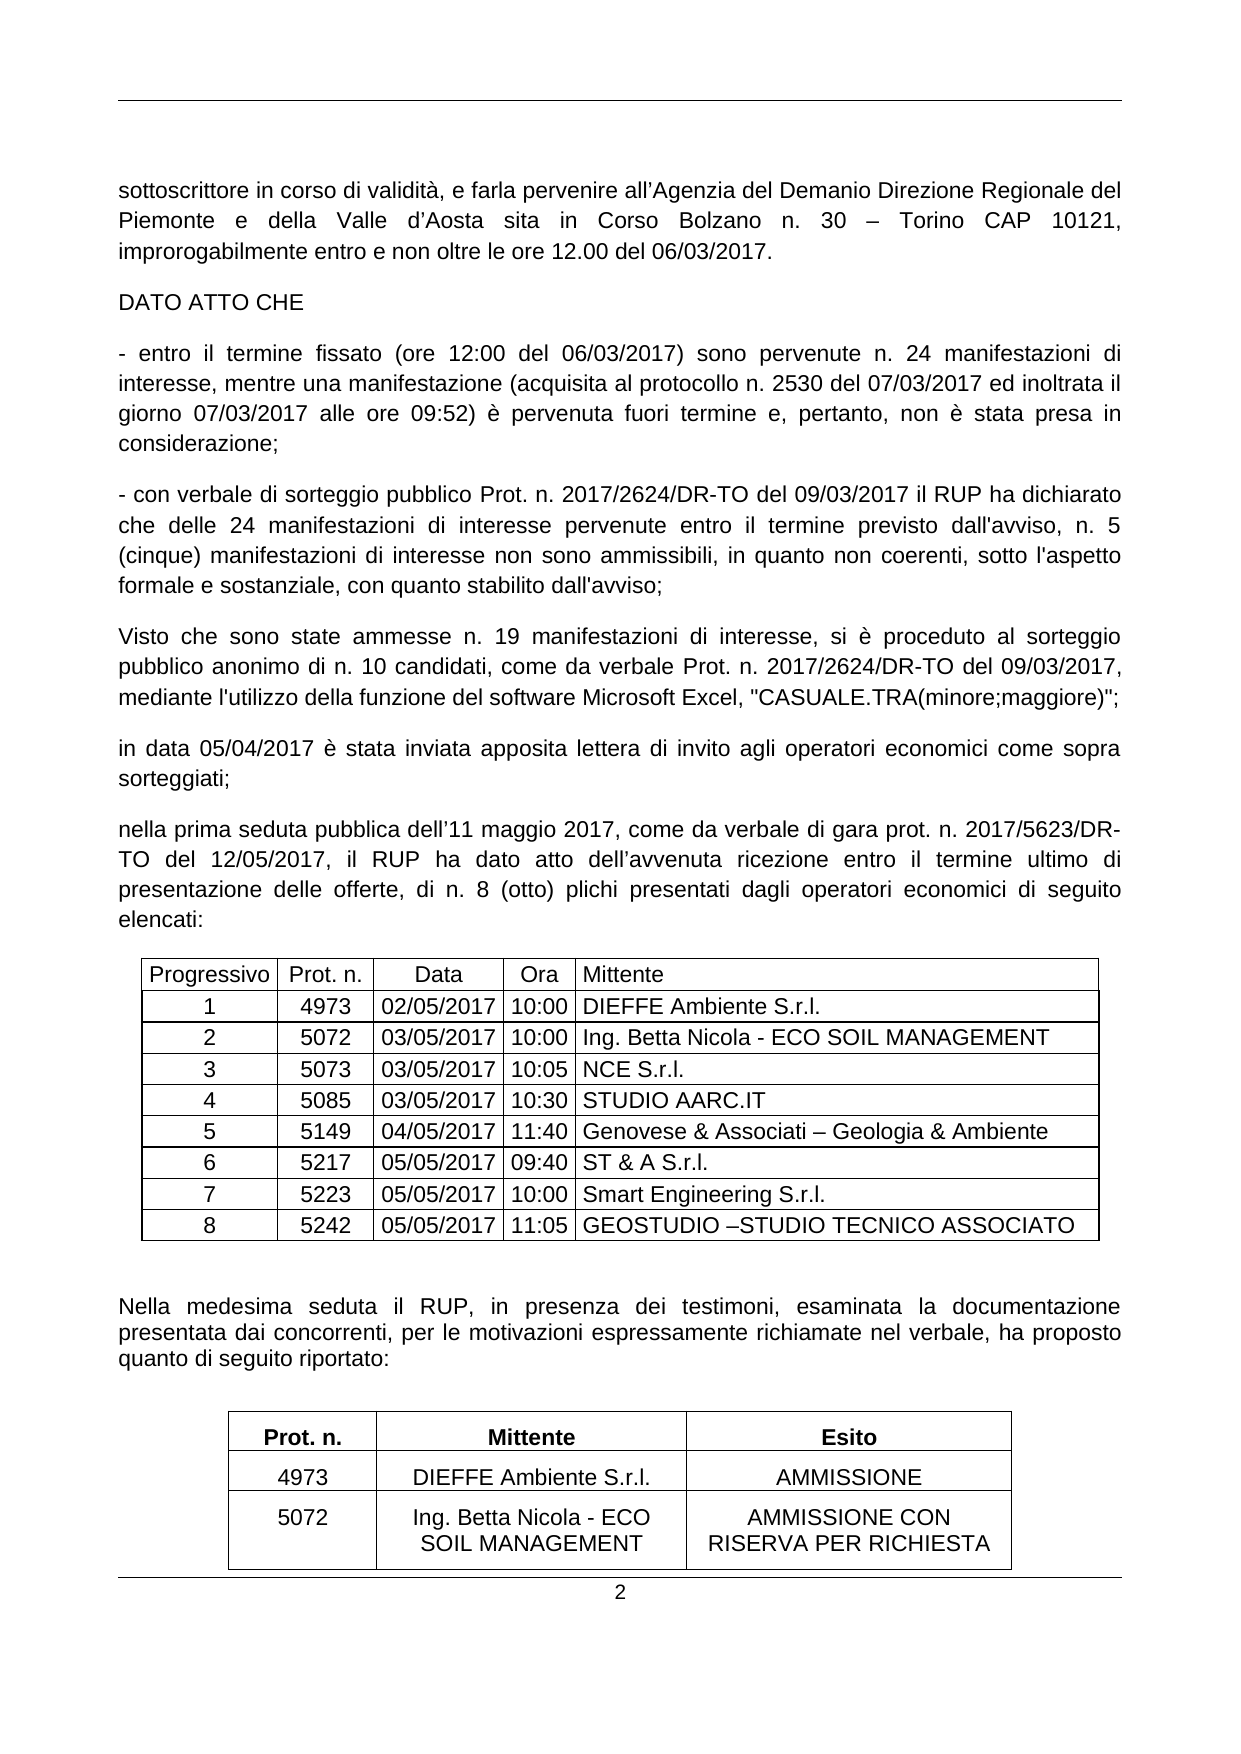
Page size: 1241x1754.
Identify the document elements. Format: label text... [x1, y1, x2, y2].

table_cell 11:05 [504, 1210, 575, 1240]
table_cell 05/05/2017 [374, 1148, 503, 1178]
table_cell Genovese & Associati – Geologia & Ambiente [576, 1116, 1098, 1146]
table_header Progressivo [142, 959, 277, 990]
table_cell 02/05/2017 [374, 991, 503, 1021]
table_cell 11:40 [504, 1116, 575, 1146]
table_cell 6 [143, 1148, 277, 1178]
table_cell NCE S.r.l. [576, 1054, 1098, 1084]
table_cell 10:00 [504, 1023, 575, 1053]
text Nella medesima seduta il RUP, in presenza dei testimoni, esaminata la documentazione presentata dai concorrenti, per le motivazioni espressamente richiamate nel verbale, ha proposto quanto di seguito riportato: [118, 1293, 1122, 1372]
table_header Prot. n. [278, 959, 373, 990]
table_cell 10:05 [504, 1054, 575, 1084]
text Visto che sono state ammesse n. 19 manifestazioni di interesse, si è proceduto al sorteggio pubblico anonimo di n. 10 candidati, come da verbale Prot. n. 2017/2624/DR-TO del 09/03/2017, mediante l'utilizzo della funzione del software Microsoft Excel, "CASUALE.TRA(minore;maggiore)"; [118, 623, 1122, 710]
table_cell AMMISSIONE [687, 1451, 1011, 1490]
table_cell 5242 [278, 1210, 373, 1240]
table_cell 2 [143, 1023, 277, 1053]
table_cell 04/05/2017 [374, 1116, 503, 1146]
table_cell 10:00 [504, 1179, 575, 1209]
table_cell 5217 [278, 1148, 373, 1178]
text nella prima seduta pubblica dell’11 maggio 2017, come da verbale di gara prot. n. 2017/5623/DR-TO del 12/05/2017, il RUP ha dato atto dell’avvenuta ricezione entro il termine ultimo di presentazione delle offerte, di n. 8 (otto) plichi presentati dagli operatori economici di seguito elencati: [118, 816, 1122, 933]
table_cell 03/05/2017 [374, 1054, 503, 1084]
table_cell AMMISSIONE CON RISERVA PER RICHIESTA [687, 1491, 1011, 1569]
text DATO ATTO CHE [118, 289, 1122, 315]
table_cell 8 [143, 1210, 277, 1240]
table_cell 10:30 [504, 1085, 575, 1115]
table_cell 5085 [278, 1085, 373, 1115]
table_header Esito [687, 1412, 1011, 1450]
table_cell DIEFFE Ambiente S.r.l. [377, 1451, 686, 1490]
table_cell 05/05/2017 [374, 1179, 503, 1209]
table_cell 5072 [278, 1023, 373, 1053]
table_cell 1 [143, 991, 277, 1021]
table_header Mittente [377, 1412, 686, 1450]
table_cell 4973 [229, 1451, 376, 1490]
table_cell 4973 [278, 991, 373, 1021]
text - entro il termine fissato (ore 12:00 del 06/03/2017) sono pervenute n. 24 manifestazioni di interesse, mentre una manifestazione (acquisita al protocollo n. 2530 del 07/03/2017 ed inoltrata il giorno 07/03/2017 alle ore 09:52) è pervenuta fuori termine e, pertanto, non è stata presa in considerazione; [118, 340, 1122, 457]
table_cell 5149 [278, 1116, 373, 1146]
text in data 05/04/2017 è stata inviata apposita lettera di invito agli operatori economici come sopra sorteggiati; [118, 734, 1122, 791]
table_cell Smart Engineering S.r.l. [576, 1179, 1098, 1209]
table_cell STUDIO AARC.IT [576, 1085, 1098, 1115]
table_header Ora [504, 959, 575, 990]
table_header Data [374, 959, 503, 990]
table_cell 5073 [278, 1054, 373, 1084]
table_cell Ing. Betta Nicola - ECO SOIL MANAGEMENT [576, 1023, 1098, 1053]
table_header Prot. n. [229, 1412, 376, 1450]
table_cell ST & A S.r.l. [576, 1148, 1098, 1178]
table_cell 10:00 [504, 991, 575, 1021]
table_cell 3 [143, 1054, 277, 1084]
table_cell 09:40 [504, 1148, 575, 1178]
table_cell GEOSTUDIO –STUDIO TECNICO ASSOCIATO [576, 1210, 1098, 1240]
table_cell 5072 [229, 1491, 376, 1569]
table_cell 5223 [278, 1179, 373, 1209]
table_cell 03/05/2017 [374, 1023, 503, 1053]
text - con verbale di sorteggio pubblico Prot. n. 2017/2624/DR-TO del 09/03/2017 il RUP ha dichiarato che delle 24 manifestazioni di interesse pervenute entro il termine previsto dall'avviso, n. 5 (cinque) manifestazioni di interesse non sono ammissibili, in quanto non coerenti, sotto l'aspetto formale e sostanziale, con quanto stabilito dall'avviso; [118, 481, 1122, 598]
table_cell DIEFFE Ambiente S.r.l. [576, 991, 1098, 1021]
table_cell 4 [143, 1085, 277, 1115]
table_cell Ing. Betta Nicola - ECO SOIL MANAGEMENT [377, 1491, 686, 1569]
table_cell 03/05/2017 [374, 1085, 503, 1115]
table_cell 5 [143, 1116, 277, 1146]
table_header Mittente [576, 959, 1098, 990]
table_cell 7 [143, 1179, 277, 1209]
text sottoscrittore in corso di validità, e farla pervenire all’Agenzia del Demanio Direzione Regionale del Piemonte e della Valle d’Aosta sita in Corso Bolzano n. 30 – Torino CAP 10121, improrogabilmente entro e non oltre le ore 12.00 del 06/03/2017. [118, 177, 1122, 264]
table_cell 05/05/2017 [374, 1210, 503, 1240]
